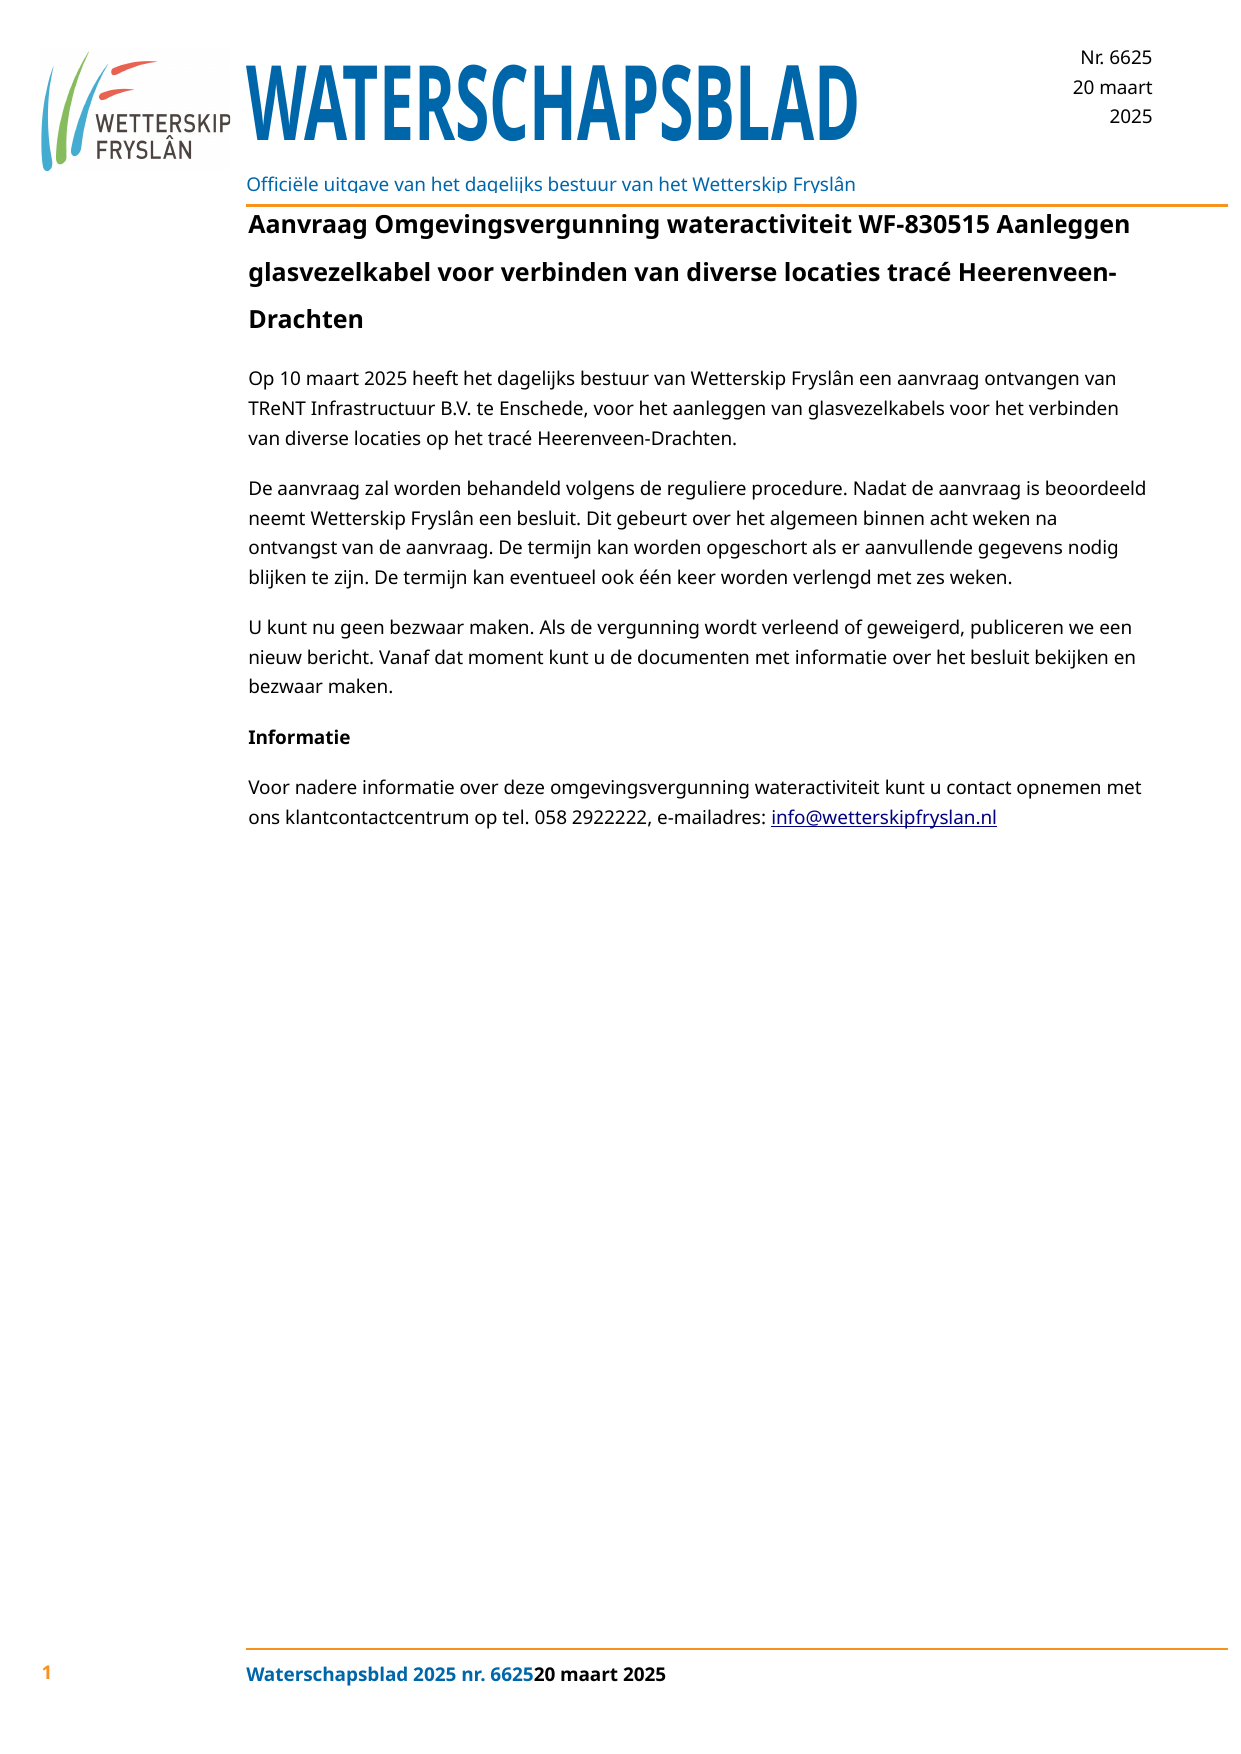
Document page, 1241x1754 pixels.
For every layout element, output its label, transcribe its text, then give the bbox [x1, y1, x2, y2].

text Op 10 maart 2025 heeft het dagelijks bestuur van Wetterskip Fryslân een aanvraag ontvangen van TReNT Infrastructuur B.V. te Enschede, voor het aanleggen van glasvezelkabels voor het verbinden van diverse locaties op het tracé Heerenveen-Drachten. [248, 366, 1152, 450]
picture [41, 47, 231, 172]
text De aanvraag zal worden behandeld volgens de reguliere procedure. Nadat de aanvraag is beoordeeld neemt Wetterskip Fryslân een besluit. Dit gebeurt over het algemeen binnen acht weken na ontvangst van de aanvraag. De termijn kan worden opgeschort als er aanvullende gegevens nodig blijken te zijn. De termijn kan eventueel ook één keer worden verlengd met zes weken. [248, 475, 1152, 589]
text U kunt nu geen bezwaar maken. Als de vergunning wordt verleend of geweigerd, publiceren we een nieuw bericht. Vanaf dat moment kunt u de documenten met informatie over het besluit bekijken en bezwaar maken. [248, 614, 1152, 699]
text Aanvraag Omgevingsvergunning wateractiviteit WF-830515 Aanleggen glasvezelkabel voor verbinden van diverse locaties tracé Heerenveen-Drachten [248, 207, 1152, 336]
text Informatie [248, 724, 1152, 749]
text Voor nadere informatie over deze omgevingsvergunning wateractiviteit kunt u contact opnemen met ons klantcontactcentrum op tel. 058 2922222, e-mailadres: info@wetterskipfryslan.nl [248, 774, 1152, 829]
